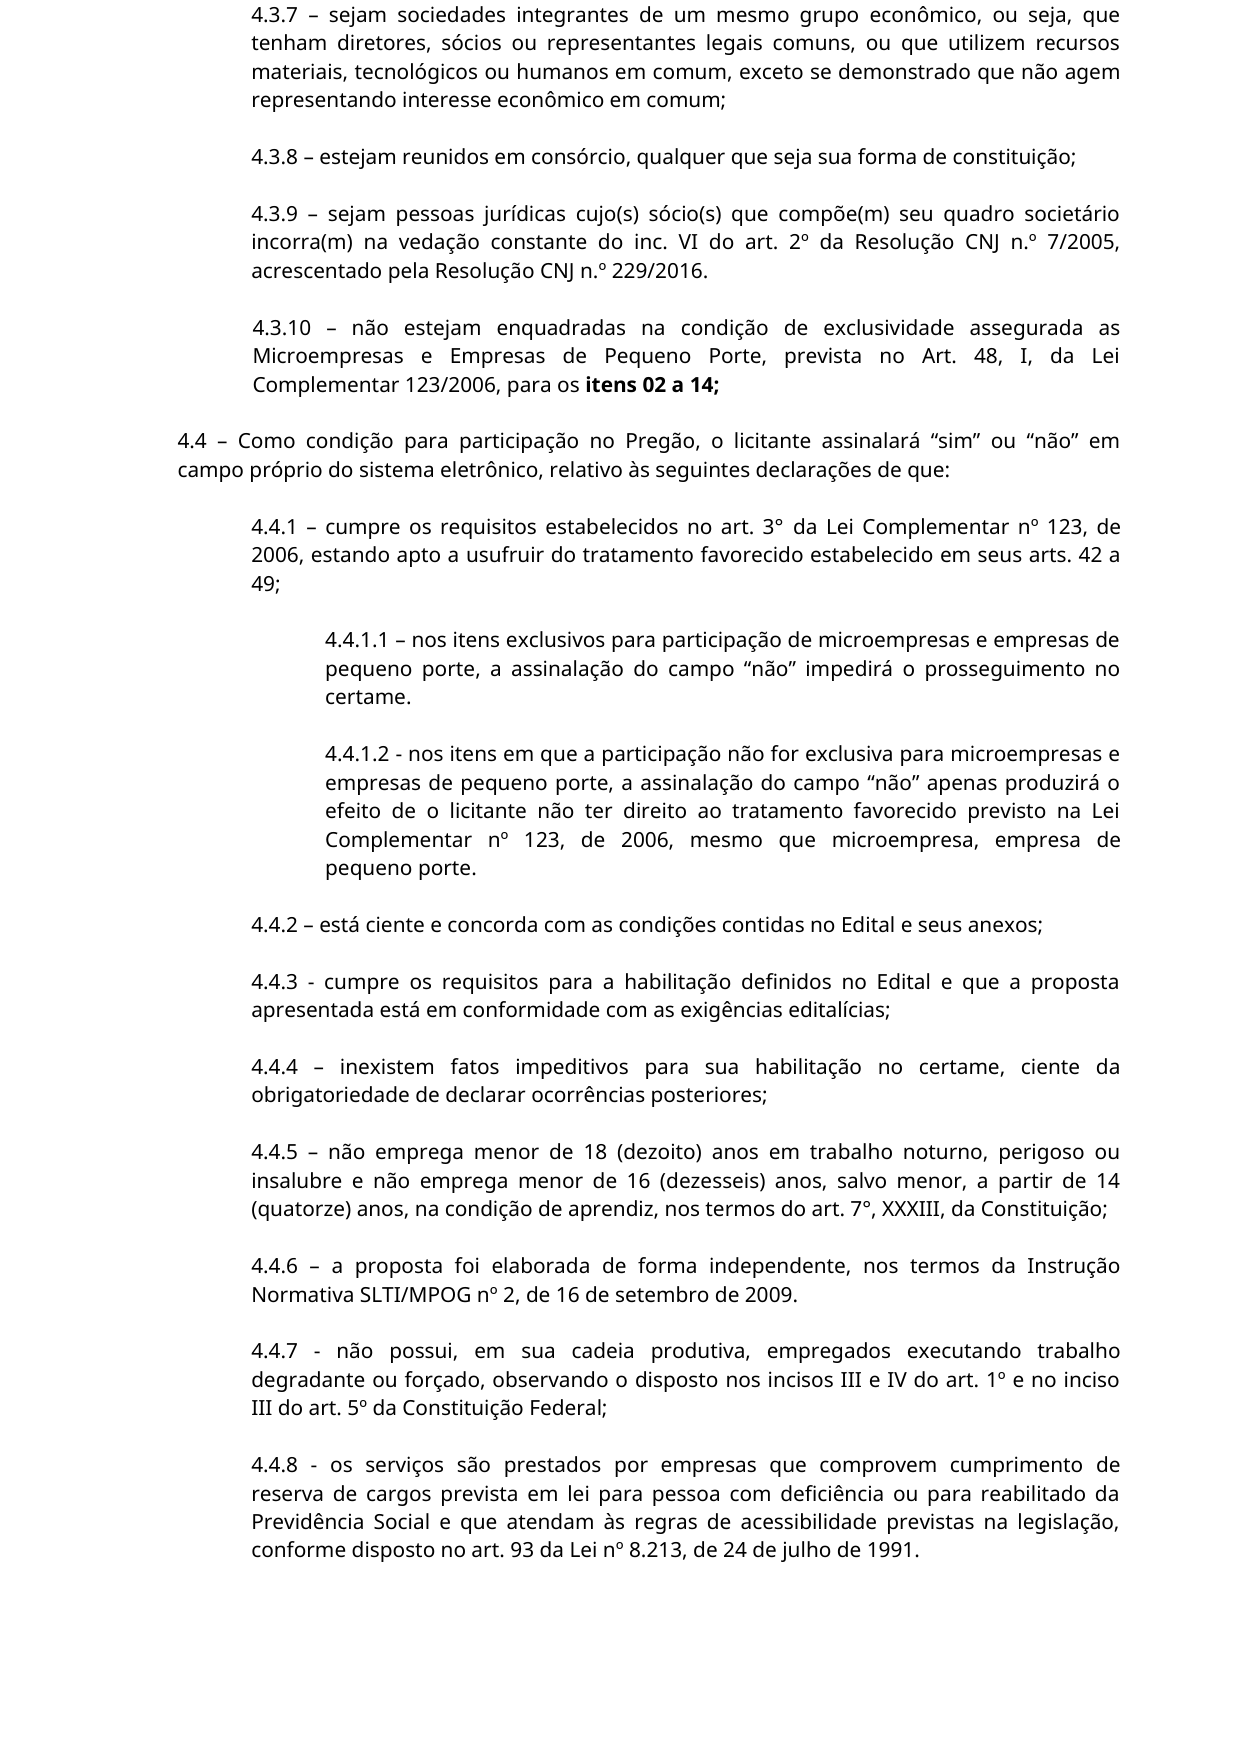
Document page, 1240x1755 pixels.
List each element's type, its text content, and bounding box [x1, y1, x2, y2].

text 4.3.7 – sejam sociedades integrantes de um mesmo grupo econômico, ou seja, que tenham diretores, sócios ou representantes legais comuns, ou que utilizem recursos materiais, tecnológicos ou humanos em comum, exceto se demonstrado que não agem representando interesse econômico em comum; [251, 0, 1121, 114]
text 4.4.8 - os serviços são prestados por empresas que comprovem cumprimento de reserva de cargos prevista em lei para pessoa com deficiência ou para reabilitado da Previdência Social e que atendam às regras de acessibilidade previstas na legislação, conforme disposto no art. 93 da Lei nº 8.213, de 24 de julho de 1991. [251, 1450, 1121, 1564]
text 4.4.2 – está ciente e concorda com as condições contidas no Edital e seus anexos; [251, 910, 1121, 938]
text 4.3.9 – sejam pessoas jurídicas cujo(s) sócio(s) que compõe(m) seu quadro societário incorra(m) na vedação constante do inc. VI do art. 2º da Resolução CNJ n.º 7/2005, acrescentado pela Resolução CNJ n.º 229/2016. [251, 199, 1121, 284]
text 4.3.8 – estejam reunidos em consórcio, qualquer que seja sua forma de constituição; [251, 142, 1121, 171]
text 4.4.1.1 – nos itens exclusivos para participação de microempresas e empresas de pequeno porte, a assinalação do campo “não” impedirá o prosseguimento no certame. [325, 626, 1121, 711]
text 4.4.7 - não possui, em sua cadeia produtiva, empregados executando trabalho degradante ou forçado, observando o disposto nos incisos III e IV do art. 1º e no inciso III do art. 5º da Constituição Federal; [251, 1337, 1121, 1422]
text 4.4 – Como condição para participação no Pregão, o licitante assinalará “sim” ou “não” em campo próprio do sistema eletrônico, relativo às seguintes declarações de que: [177, 427, 1121, 483]
text 4.4.4 – inexistem fatos impeditivos para sua habilitação no certame, ciente da obrigatoriedade de declarar ocorrências posteriores; [251, 1052, 1121, 1109]
text 4.4.1.2 - nos itens em que a participação não for exclusiva para microempresas e empresas de pequeno porte, a assinalação do campo “não” apenas produzirá o efeito de o licitante não ter direito ao tratamento favorecido previsto na Lei Complementar nº 123, de 2006, mesmo que microempresa, empresa de pequeno porte. [325, 739, 1121, 882]
text 4.4.5 – não emprega menor de 18 (dezoito) anos em trabalho noturno, perigoso ou insalubre e não emprega menor de 16 (dezesseis) anos, salvo menor, a partir de 14 (quatorze) anos, na condição de aprendiz, nos termos do art. 7°, XXXIII, da Constituição; [251, 1137, 1121, 1223]
text 4.4.6 – a proposta foi elaborada de forma independente, nos termos da Instrução Normativa SLTI/MPOG nº 2, de 16 de setembro de 2009. [251, 1251, 1121, 1308]
text 4.4.3 - cumpre os requisitos para a habilitação definidos no Edital e que a proposta apresentada está em conformidade com as exigências editalícias; [251, 967, 1121, 1024]
text 4.4.1 – cumpre os requisitos estabelecidos no art. 3° da Lei Complementar nº 123, de 2006, estando apto a usufruir do tratamento favorecido estabelecido em seus arts. 42 a 49; [251, 512, 1121, 597]
text 4.3.10 – não estejam enquadradas na condição de exclusividade assegurada as Microempresas e Empresas de Pequeno Porte, prevista no Art. 48, I, da Lei Complementar 123/2006, para os itens 02 a 14; [252, 313, 1121, 398]
